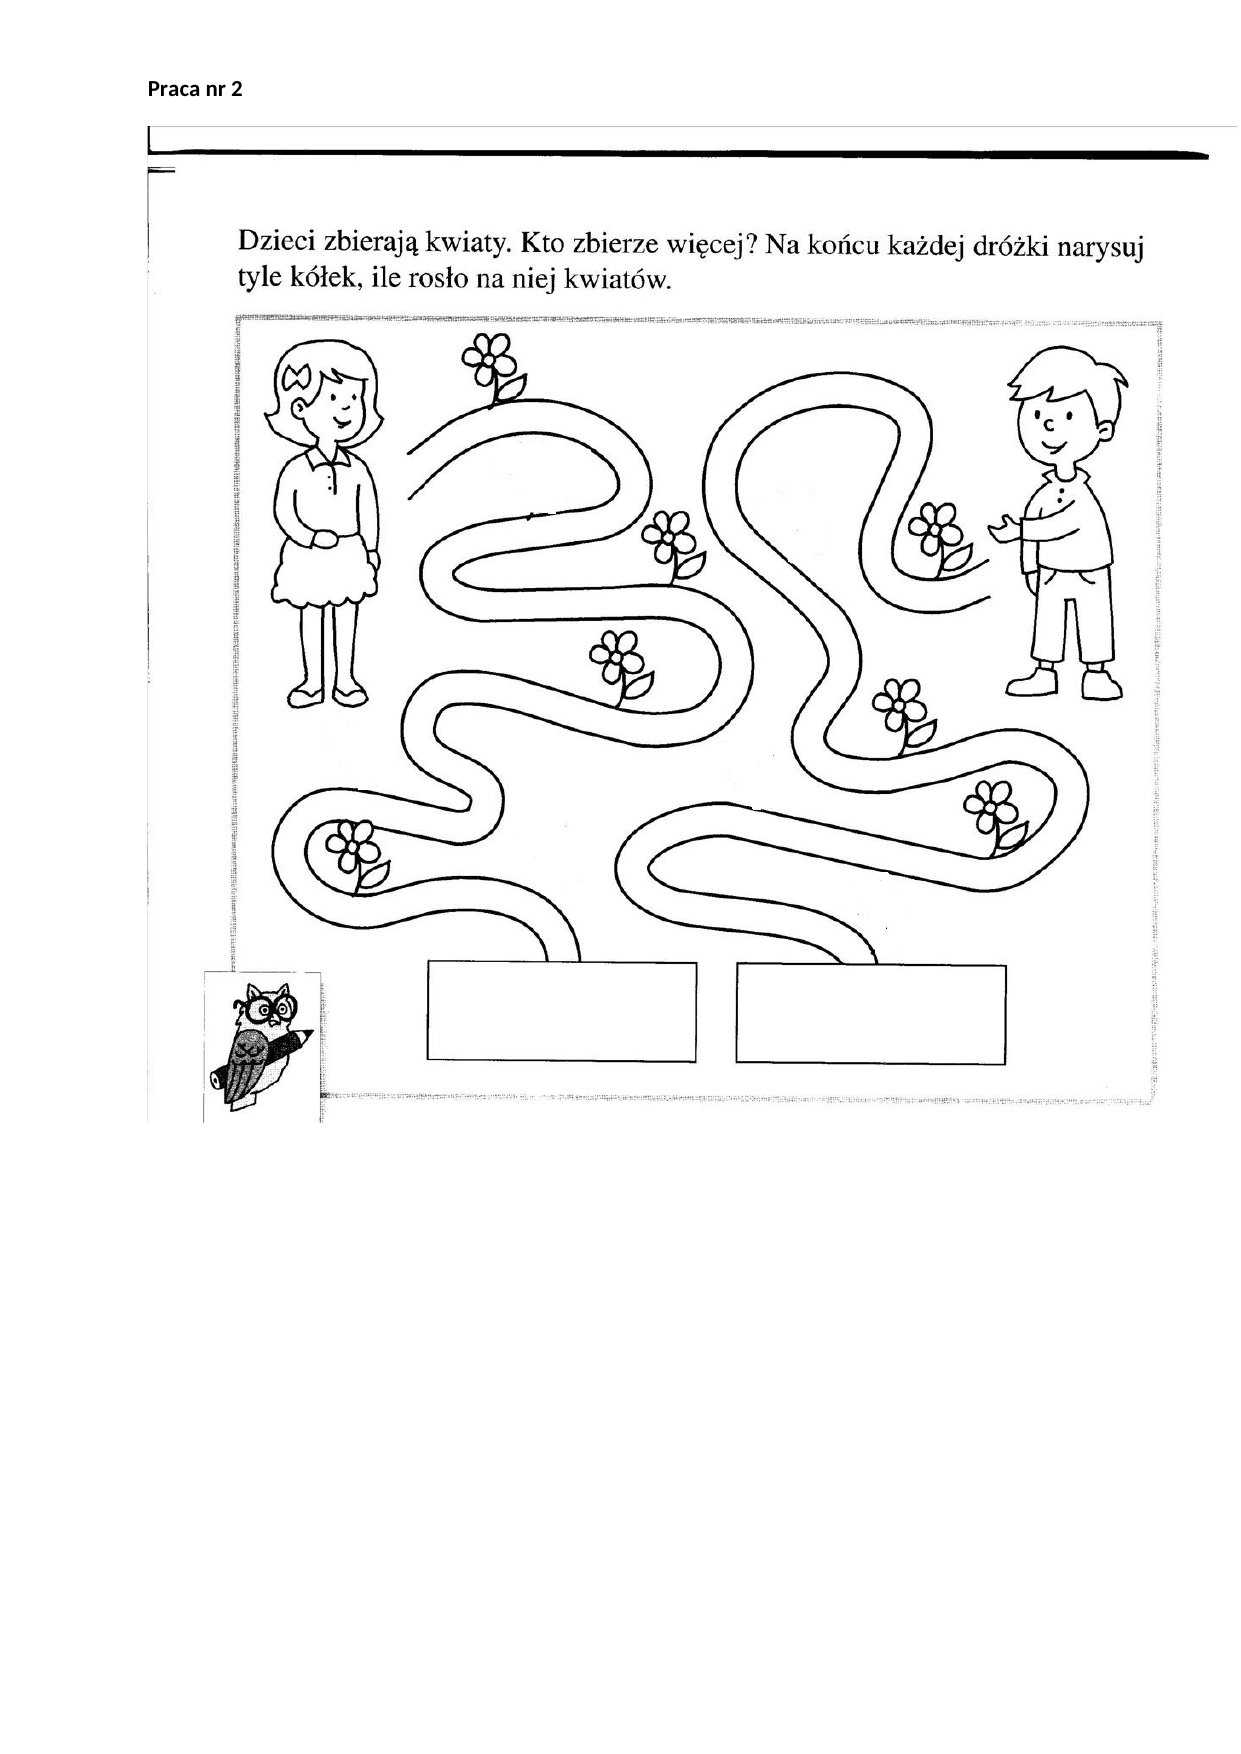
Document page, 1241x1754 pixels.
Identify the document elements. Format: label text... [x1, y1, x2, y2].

text Praca nr 2 [148, 74, 1093, 102]
